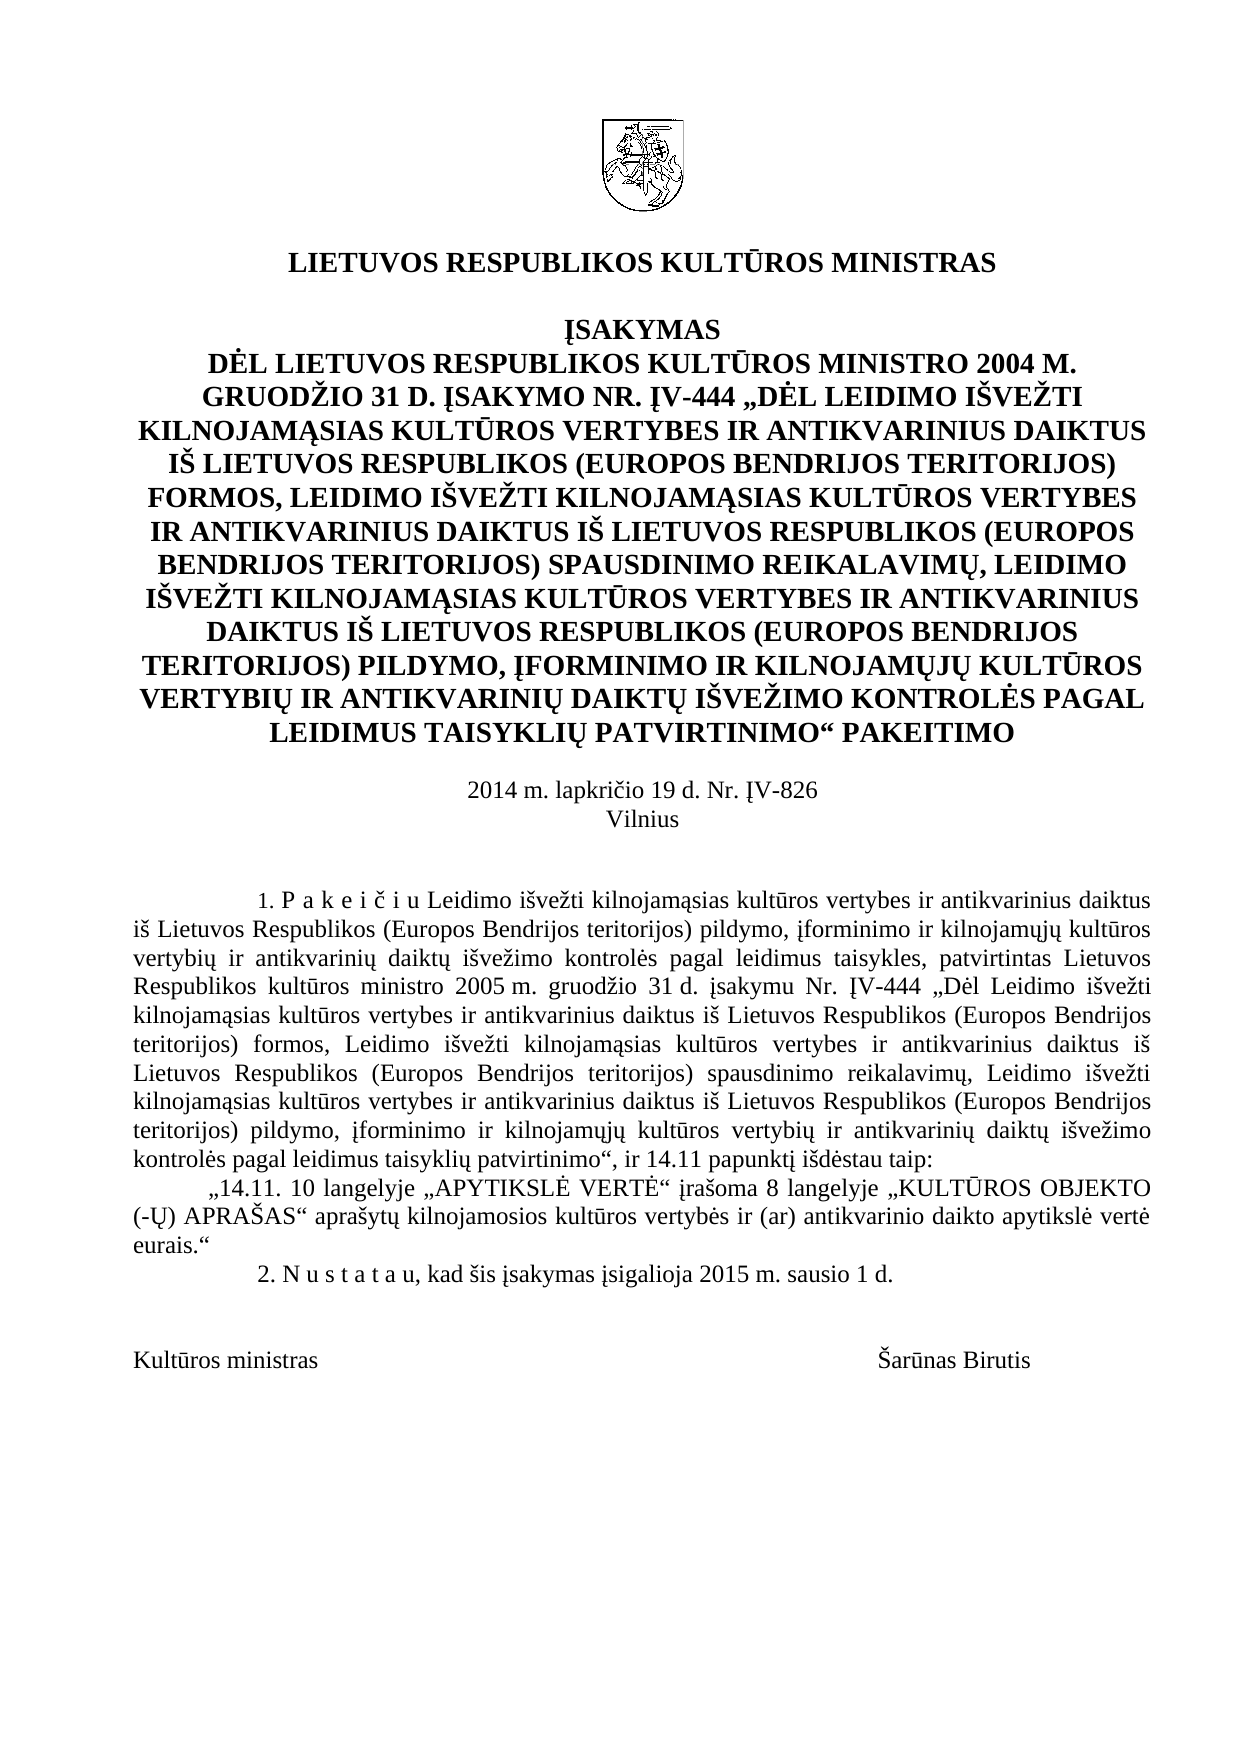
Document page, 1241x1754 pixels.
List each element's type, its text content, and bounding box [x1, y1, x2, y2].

text 1. P a k e i č i u Leidimo išvežti kilnojamąsias kultūros vertybes ir antikvarinius daiktus iš Lietuvos Respublikos (Europos Bendrijos teritorijos) pildymo, įforminimo ir kilnojamųjų kultūros vertybių ir antikvarinių daiktų išvežimo kontrolės pagal leidimus taisykles, patvirtintas Lietuvos Respublikos kultūros ministro 2005 m. gruodžio 31 d. įsakymu Nr. ĮV-444 „Dėl Leidimo išvežti kilnojamąsias kultūros vertybes ir antikvarinius daiktus iš Lietuvos Respublikos (Europos Bendrijos teritorijos) formos, Leidimo išvežti kilnojamąsias kultūros vertybes ir antikvarinius daiktus iš Lietuvos Respublikos (Europos Bendrijos teritorijos) spausdinimo reikalavimų, Leidimo išvežti kilnojamąsias kultūros vertybes ir antikvarinius daiktus iš Lietuvos Respublikos (Europos Bendrijos teritorijos) pildymo, įforminimo ir kilnojamųjų kultūros vertybių ir antikvarinių daiktų išvežimo kontrolės pagal leidimus taisyklių patvirtinimo“, ir 14.11 papunktį išdėstau taip: [133, 885, 1152, 1173]
text ĮSAKYMAS [133, 312, 1152, 346]
text 2014 m. lapkričio 19 d. Nr. ĮV-826 [133, 775, 1152, 804]
text DĖL LIETUVOS RESPUBLIKOS KULTŪROS MINISTRO 2004 M. GRUODŽIO 31 D. ĮSAKYMO NR. ĮV-444 „DĖL LEIDIMO IŠVEŽTI KILNOJAMĄSIAS KULTŪROS VERTYBES IR ANTIKVARINIUS DAIKTUS IŠ LIETUVOS RESPUBLIKOS (EUROPOS BENDRIJOS TERITORIJOS) FORMOS, LEIDIMO IŠVEŽTI KILNOJAMĄSIAS KULTŪROS VERTYBES IR ANTIKVARINIUS DAIKTUS IŠ LIETUVOS RESPUBLIKOS (EUROPOS BENDRIJOS TERITORIJOS) SPAUSDINIMO REIKALAVIMŲ, LEIDIMO IŠVEŽTI KILNOJAMĄSIAS KULTŪROS VERTYBES IR ANTIKVARINIUS DAIKTUS IŠ LIETUVOS RESPUBLIKOS (EUROPOS BENDRIJOS TERITORIJOS) PILDYMO, ĮFORMINIMO IR KILNOJAMŲJŲ KULTŪROS VERTYBIŲ IR ANTIKVARINIŲ DAIKTŲ IŠVEŽIMO KONTROLĖS PAGAL LEIDIMUS TAISYKLIŲ PATVIRTINIMO“ PAKEITIMO [133, 346, 1152, 748]
text Vilnius [133, 804, 1152, 832]
text 2. N u s t a t a u, kad šis įsakymas įsigalioja 2015 m. sausio 1 d. [133, 1259, 1152, 1288]
text „14.11. 10 langelyje „APYTIKSLĖ VERTĖ“ įrašoma 8 langelyje „KULTŪROS OBJEKTO (-Ų) APRAŠAS“ aprašytų kilnojamosios kultūros vertybės ir (ar) antikvarinio daikto apytikslė vertė eurais.“ [133, 1173, 1152, 1259]
text LIETUVOS RESPUBLIKOS KULTŪROS MINISTRAS [133, 245, 1152, 279]
text Kultūros ministras Šarūnas Birutis [133, 1345, 1152, 1374]
